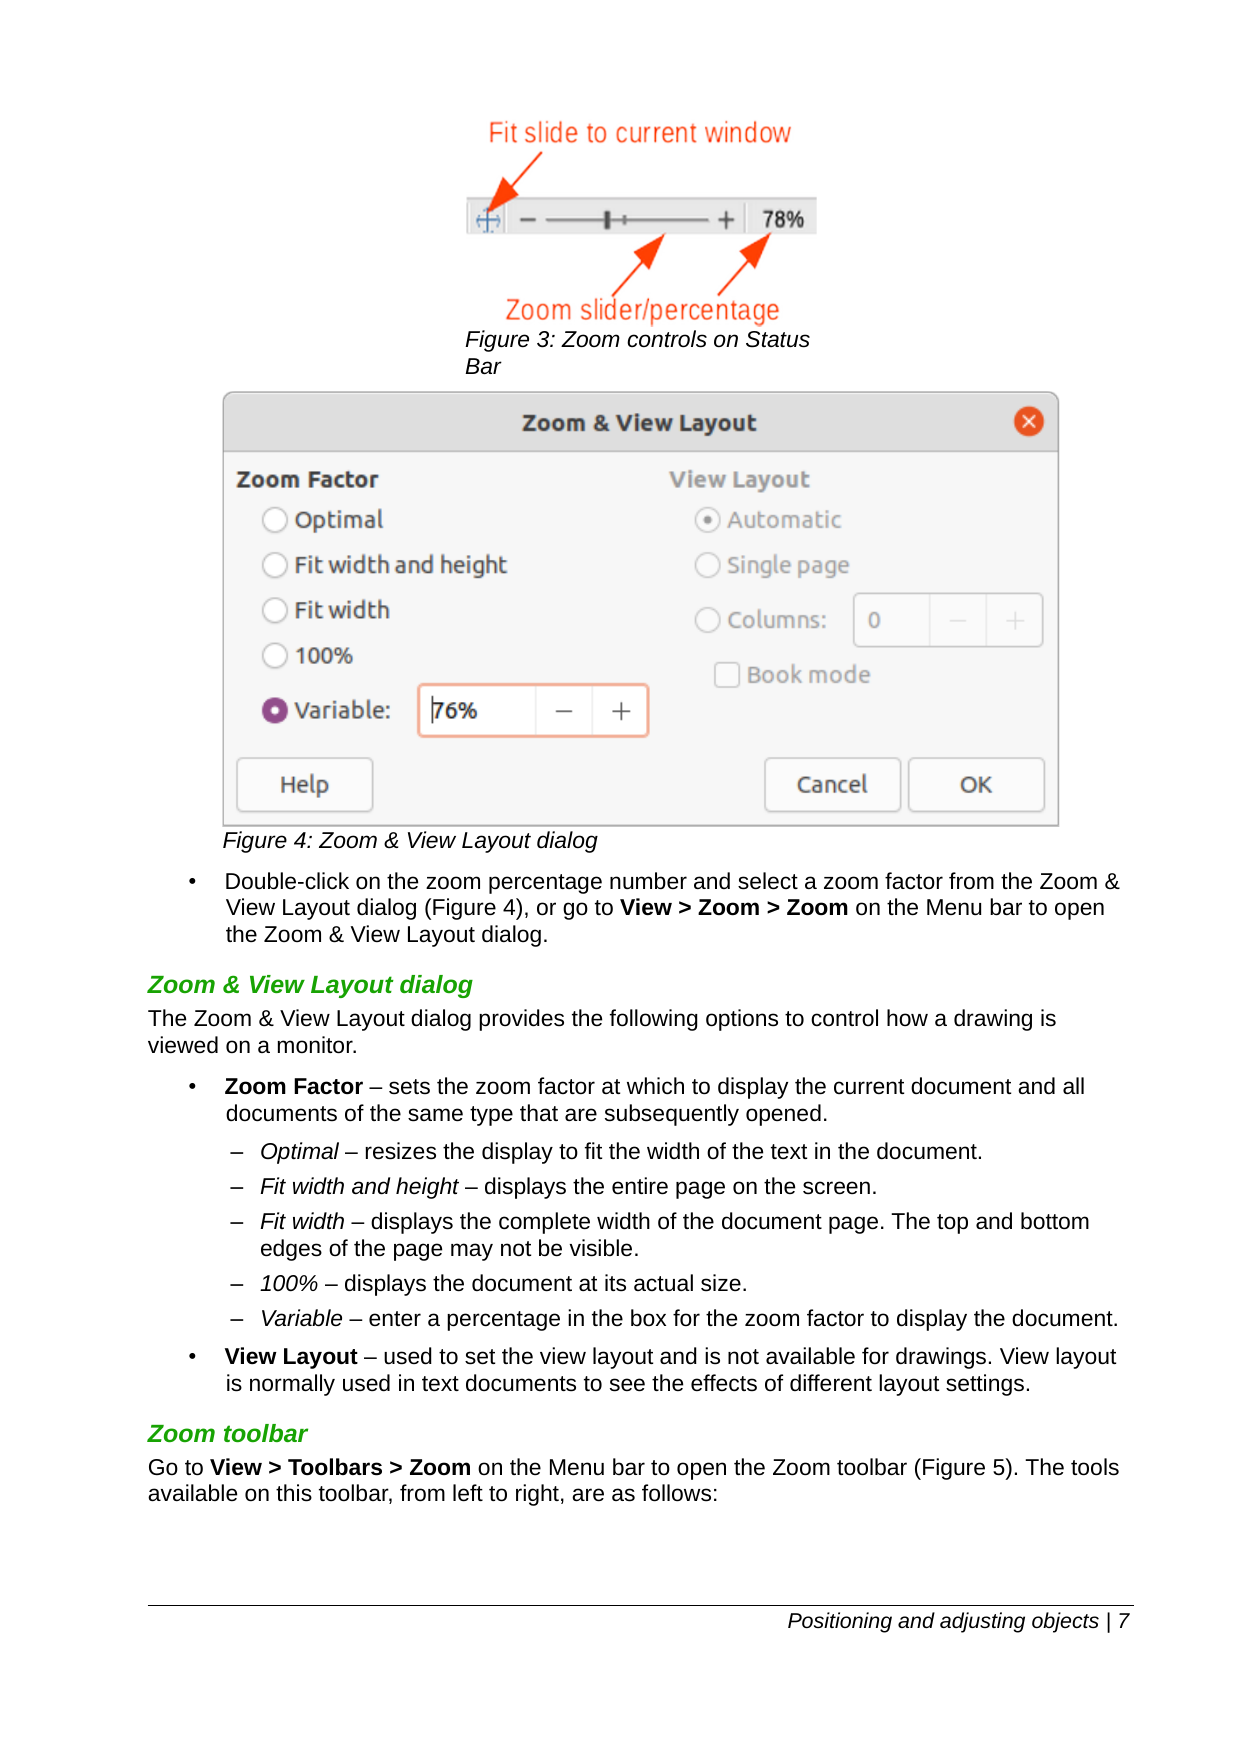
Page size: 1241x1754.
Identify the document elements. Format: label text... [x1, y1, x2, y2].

text Figure 4: Zoom & View Layout dialog [222, 827, 1059, 853]
subtitle Zoom & View Layout dialog [148, 971, 1134, 999]
text The Zoom & View Layout dialog provides the following options to control how a drawing is viewed on a monitor. [148, 1005, 1134, 1058]
picture [465, 118, 817, 327]
subtitle Zoom toolbar [148, 1419, 1134, 1448]
list Fit width – displays the complete width of the document page. The top and bottom edges of the page may not be visible. [230, 1208, 1134, 1261]
list View Layout – used to set the view layout and is not available for drawings. View layout is normally used in text documents to see the effects of different layout settings. [185, 1340, 1134, 1399]
text Go to View > Toolbars > Zoom on the Menu bar to open the Zoom toolbar (Figure 5). The tools available on this toolbar, from left to right, are as follows: [148, 1454, 1134, 1507]
text Figure 3: Zoom controls on Status Bar [465, 327, 817, 379]
picture [222, 391, 1060, 827]
list 100% – displays the document at its actual size. [230, 1270, 1134, 1296]
list Optimal – resizes the display to fit the width of the text in the document. [230, 1138, 1134, 1164]
list Variable – enter a percentage in the box for the zoom factor to display the document. [230, 1305, 1134, 1331]
list Fit width and height – displays the entire page on the screen. [230, 1173, 1134, 1199]
list Zoom Factor – sets the zoom factor at which to display the current document and all documents of the same type that are subsequently opened. [185, 1070, 1134, 1129]
list Double-click on the zoom percentage number and select a zoom factor from the Zoom & View Layout dialog (Figure 4), or go to View > Zoom > Zoom on the Menu bar to open the Zoom & View Layout dialog. [185, 865, 1134, 950]
